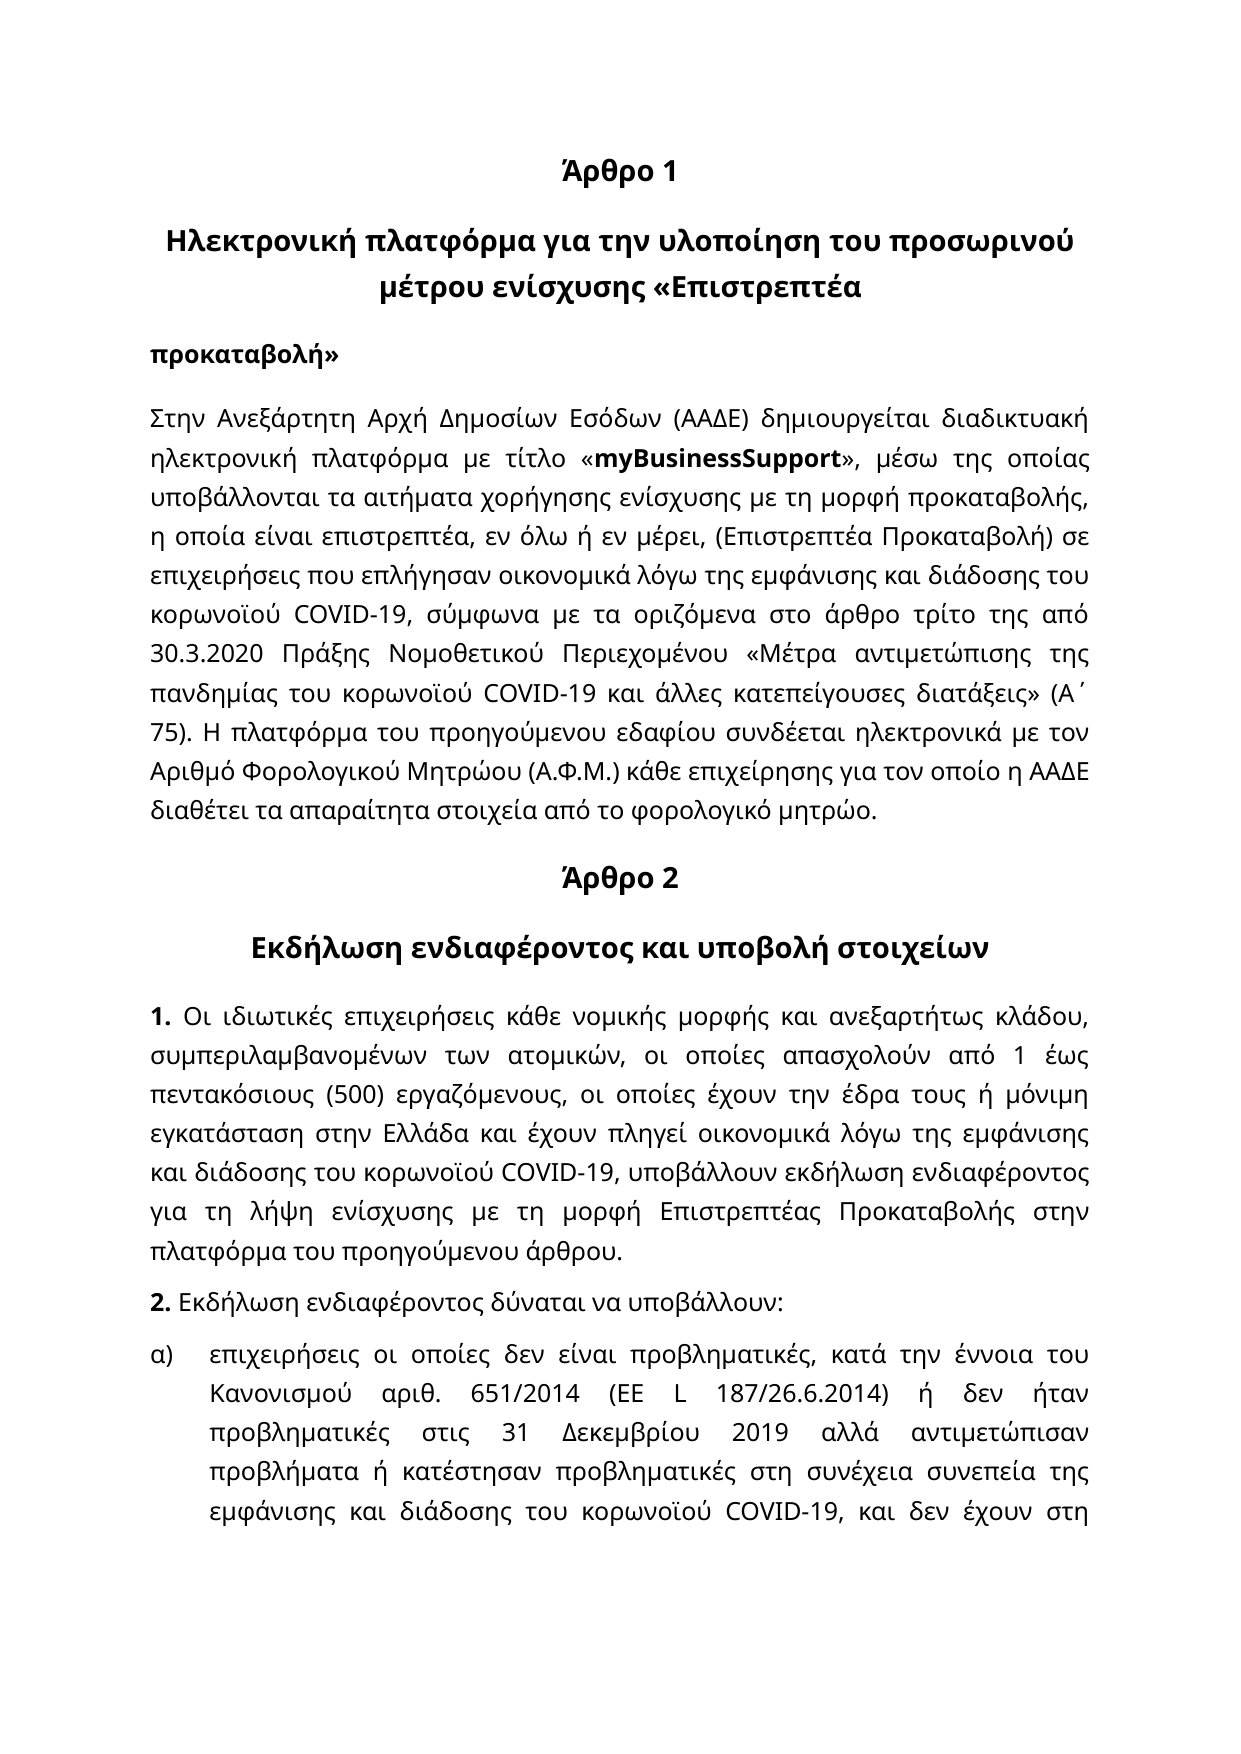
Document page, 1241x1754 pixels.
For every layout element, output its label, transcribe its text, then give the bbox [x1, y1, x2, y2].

text προκαταβολή» [150, 337, 1090, 371]
subtitle Ηλεκτρονική πλατφόρμα για την υλοποίηση του προσωρινού μέτρου ενίσχυσης «Επιστρεπτέα [150, 221, 1090, 306]
text 1. Οι ιδιωτικές επιχειρήσεις κάθε νομικής μορφής και ανεξαρτήτως κλάδου, συμπεριλαμβανομένων των ατομικών, οι οποίες απασχολούν από 1 έως πεντακόσιους (500) εργαζόμενους, οι οποίες έχουν την έδρα τους ή μόνιμη εγκατάσταση στην Ελλάδα και έχουν πληγεί οικονομικά λόγω της εμφάνισης και διάδοσης του κορωνοϊού COVID-19, υποβάλλουν εκδήλωση ενδιαφέροντος για τη λήψη ενίσχυσης με τη μορφή Επιστρεπτέας Προκαταβολής στην πλατφόρμα του προηγούμενου άρθρου. [150, 998, 1090, 1267]
text 2. Εκδήλωση ενδιαφέροντος δύναται να υποβάλλουν: [150, 1285, 1090, 1319]
text Στην Ανεξάρτητη Αρχή Δημοσίων Εσόδων (ΑΑΔΕ) δημιουργείται διαδικτυακή ηλεκτρονική πλατφόρμα με τίτλο «myBusinessSupport», μέσω της οποίας υποβάλλονται τα αιτήματα χορήγησης ενίσχυσης με τη μορφή προκαταβολής, η οποία είναι επιστρεπτέα, εν όλω ή εν μέρει, (Επιστρεπτέα Προκαταβολή) σε επιχειρήσεις που επλήγησαν οικονομικά λόγω της εμφάνισης και διάδοσης του κορωνοϊού COVID-19, σύμφωνα με τα οριζόμενα στο άρθρο τρίτο της από 30.3.2020 Πράξης Νομοθετικού Περιεχομένου «Μέτρα αντιμετώπισης της πανδημίας του κορωνοϊού COVID-19 και άλλες κατεπείγουσες διατάξεις» (Α΄ 75). Η πλατφόρμα του προηγούμενου εδαφίου συνδέεται ηλεκτρονικά με τον Αριθμό Φορολογικού Μητρώου (Α.Φ.Μ.) κάθε επιχείρησης για τον οποίο η ΑΑΔΕ διαθέτει τα απαραίτητα στοιχεία από το φορολογικό μητρώο. [150, 401, 1090, 827]
subtitle Άρθρο 2 [150, 857, 1090, 897]
subtitle Εκδήλωση ενδιαφέροντος και υποβολή στοιχείων [150, 927, 1090, 967]
subtitle Άρθρο 1 [150, 150, 1090, 190]
list α) επιχειρήσεις οι οποίες δεν είναι προβληματικές, κατά την έννοια του Κανονισμού αριθ. 651/2014 (ΕΕ L 187/26.6.2014) ή δεν ήταν προβληματικές στις 31 Δεκεμβρίου 2019 αλλά αντιμετώπισαν προβλήματα ή κατέστησαν προβληματικές στη συνέχεια συνεπεία της εμφάνισης και διάδοσης του κορωνοϊού COVID-19, και δεν έχουν στη [150, 1336, 1090, 1527]
